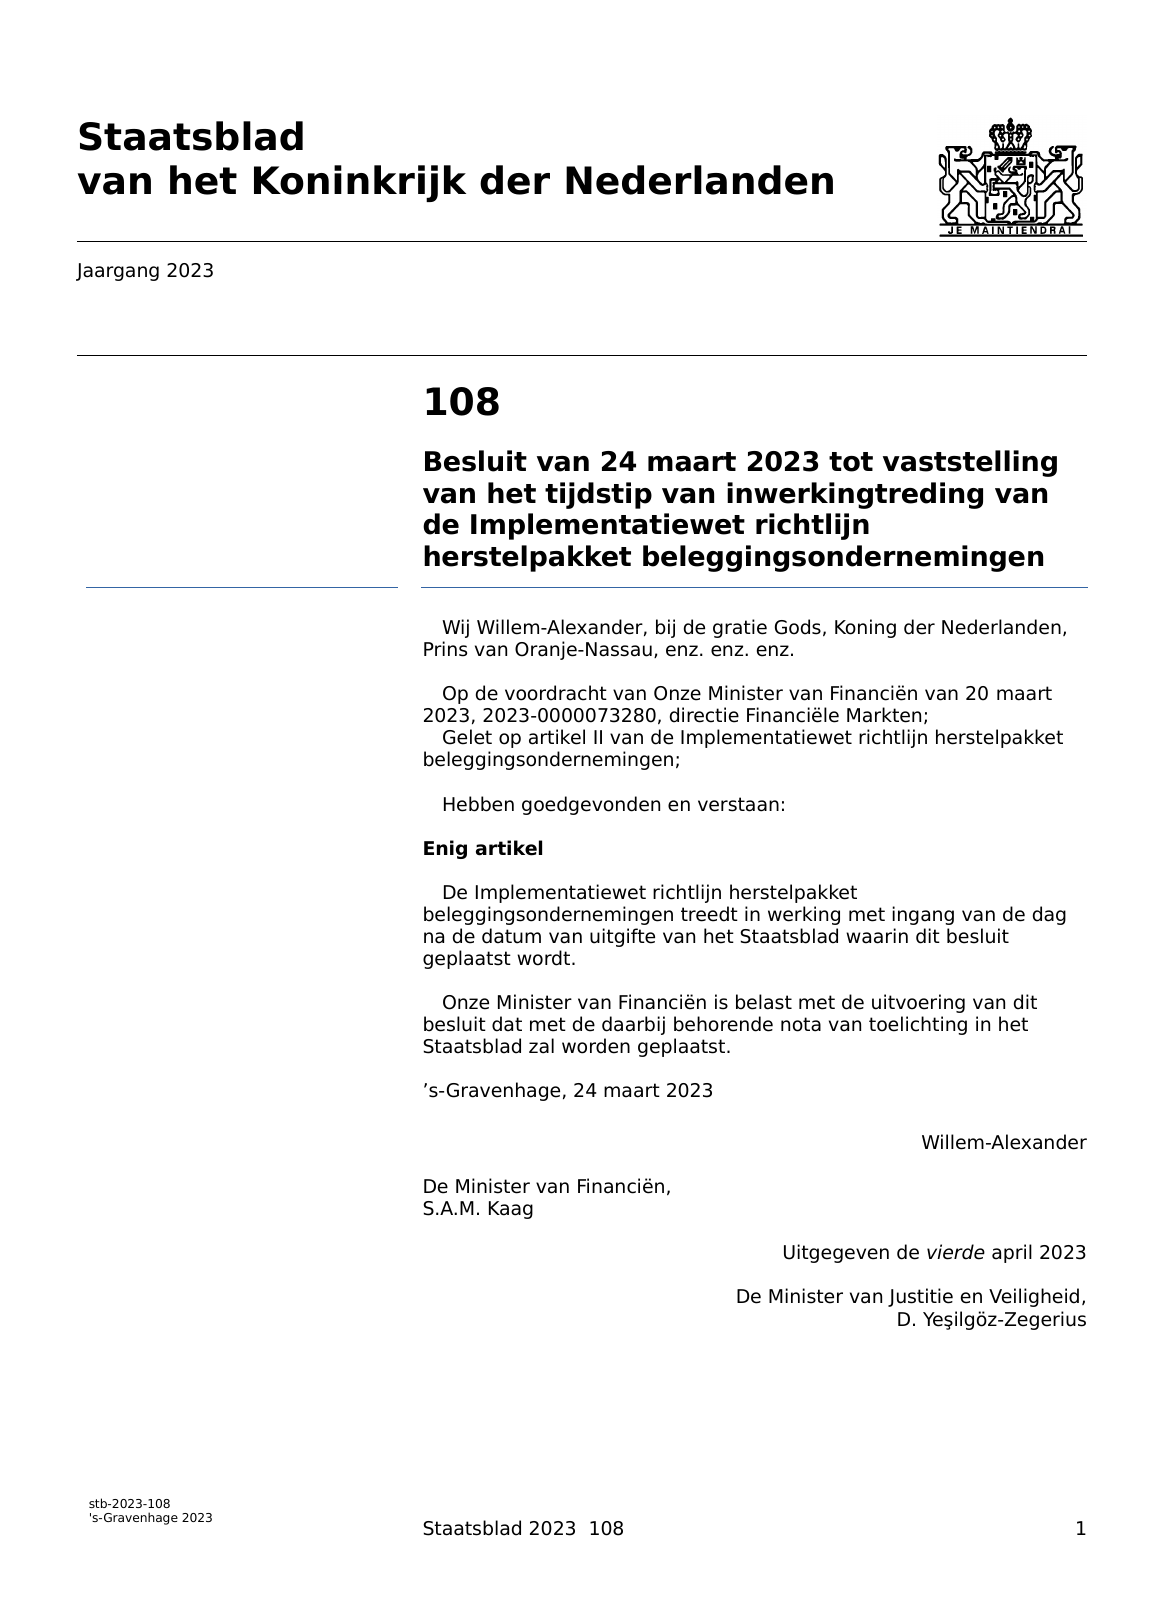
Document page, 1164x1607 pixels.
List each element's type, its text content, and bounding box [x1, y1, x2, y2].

text De Minister van Financiën, S.A.M. Kaag [422, 1176, 1087, 1220]
text Wij Willem-Alexander, bij de gratie Gods, Koning der Nederlanden, Prins van Oranje-Nassau, enz. enz. enz. [422, 617, 1087, 661]
subtitle 108 [422, 381, 1087, 424]
text De Implementatiewet richtlijn herstelpakket beleggingsondernemingen treedt in werking met ingang van de dag na de datum van uitgifte van het Staatsblad waarin dit besluit geplaatst wordt. [422, 882, 1087, 970]
text Willem-Alexander [422, 1132, 1087, 1154]
subtitle Enig artikel [422, 838, 1087, 859]
picture [936, 115, 1087, 240]
table_header [886, 100, 1087, 241]
text Hebben goedgevonden en verstaan: [422, 793, 1087, 815]
text Gelet op artikel II van de Implementatiewet richtlijn herstelpakket beleggingsondernemingen; [422, 727, 1087, 771]
text Onze Minister van Financiën is belast met de uitvoering van dit besluit dat met de daarbij behorende nota van toelichting in het Staatsblad zal worden geplaatst. [422, 992, 1087, 1058]
text Op de voordracht van Onze Minister van Financiën van 20 maart 2023, 2023-0000073280, directie Financiële Markten; [422, 683, 1087, 727]
text Uitgegeven de vierde april 2023 [422, 1242, 1087, 1264]
text 's-Gravenhage 2023 [88, 1511, 323, 1525]
table_cell Jaargang 2023 [77, 242, 1087, 355]
text De Minister van Justitie en Veiligheid, D. Yeşilgöz-Zegerius [422, 1286, 1087, 1330]
table_header Staatsblad van het Koninkrijk der Nederlanden [77, 100, 886, 241]
text Besluit van 24 maart 2023 tot vaststelling van het tijdstip van inwerkingtreding van de Implementatiewet richtlijn herstelpakket beleggingsondernemingen [422, 447, 1087, 573]
text stb-2023-108 [88, 1497, 323, 1511]
text ’s-Gravenhage, 24 maart 2023 [422, 1080, 1087, 1102]
